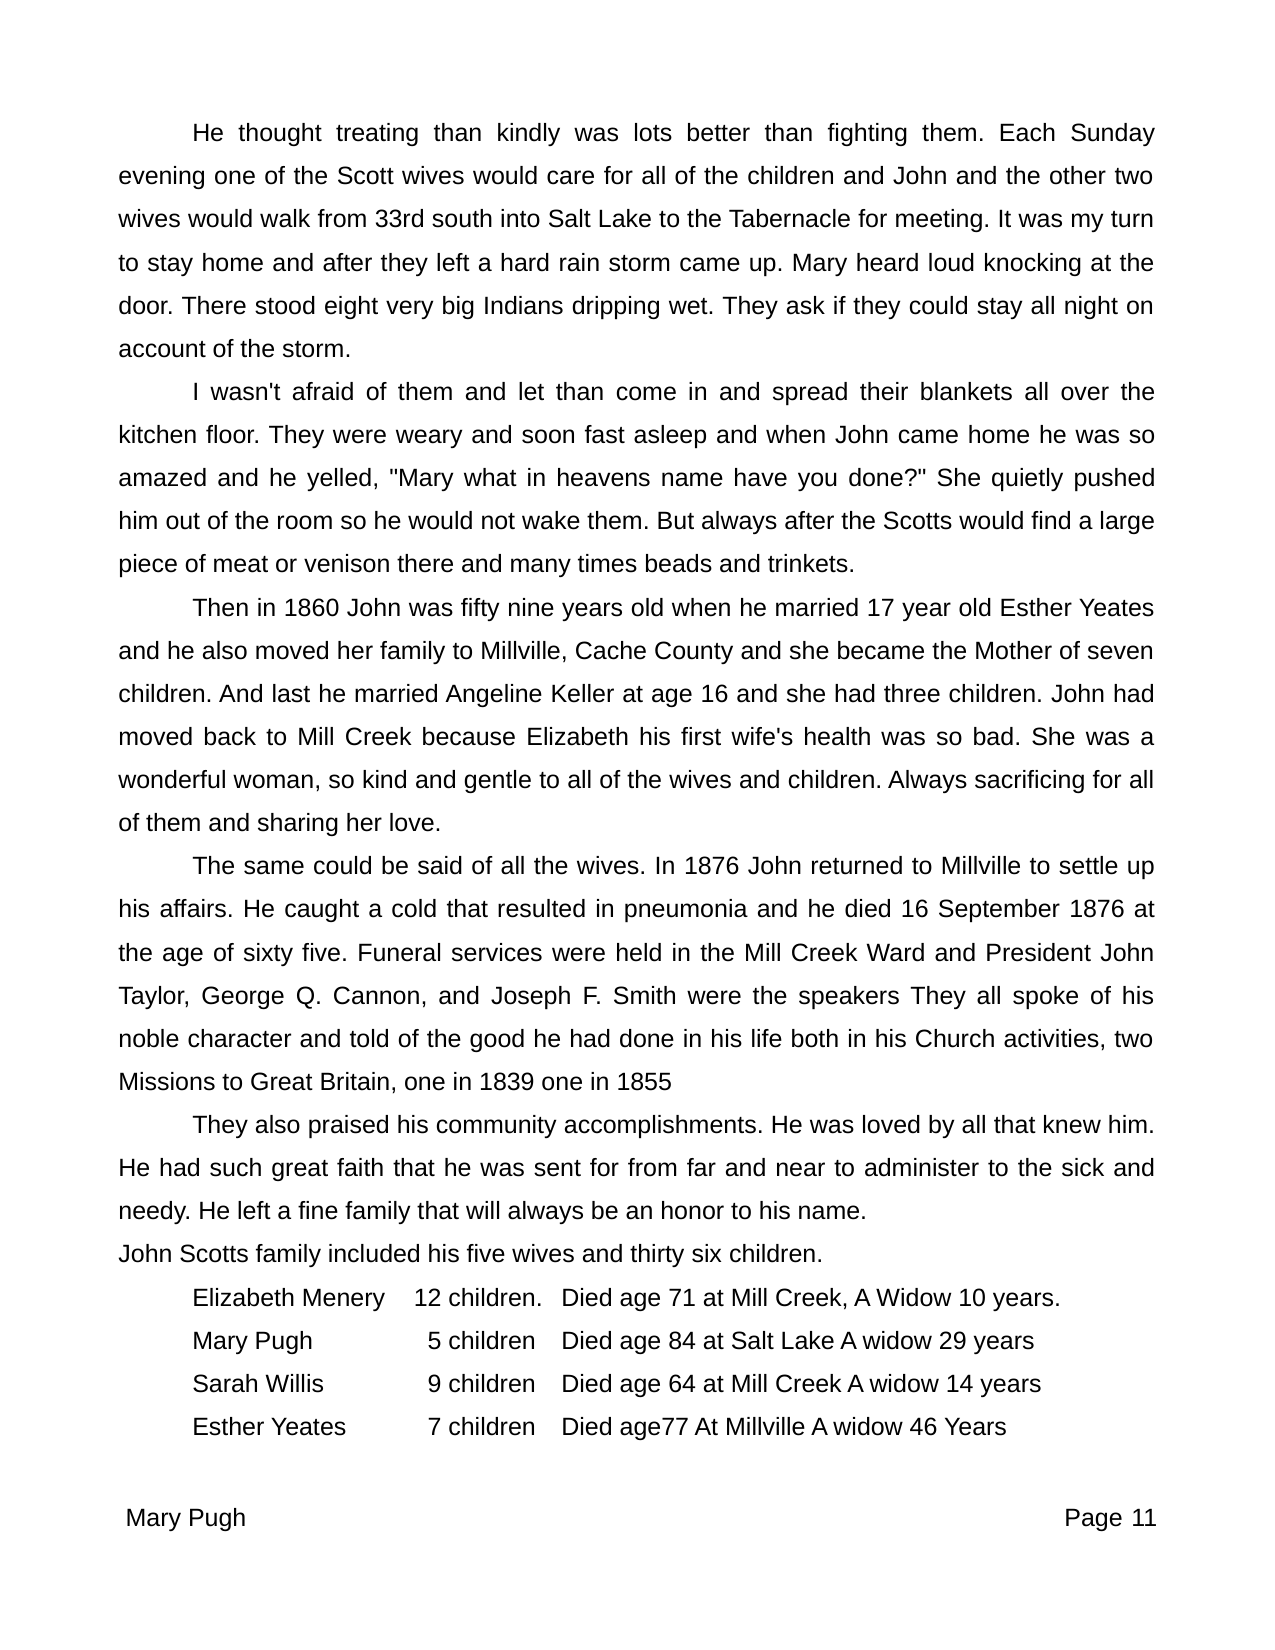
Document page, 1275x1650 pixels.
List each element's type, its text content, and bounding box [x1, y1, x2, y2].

text I wasn't afraid of them and let than come in and spread their blankets all over the kitchen floor. They were weary and soon fast asleep and when John came home he was so amazed and he yelled, "Mary what in heavens name have you done?" She quietly pushed him out of the room so he would not wake them. But always after the Scotts would find a large piece of meat or venison there and many times beads and trinkets. [118, 377, 1157, 578]
text Sarah Willis 9 children Died age 64 at Mill Creek A widow 14 years [118, 1369, 1157, 1397]
text He thought treating than kindly was lots better than fighting them. Each Sunday evening one of the Scott wives would care for all of the children and John and the other two wives would walk from 33rd south into Salt Lake to the Tabernacle for meeting. It was my turn to stay home and after they left a hard rain storm came up. Mary heard loud knocking at the door. There stood eight very big Indians dripping wet. They ask if they could stay all night on account of the storm. [118, 118, 1157, 362]
text Elizabeth Menery 12 children. Died age 71 at Mill Creek, A Widow 10 years. [118, 1282, 1157, 1311]
text The same could be said of all the wives. In 1876 John returned to Millville to settle up his affairs. He caught a cold that resulted in pneumonia and he died 16 September 1876 at the age of sixty five. Funeral services were held in the Mill Creek Ward and President John Taylor, George Q. Cannon, and Joseph F. Smith were the speakers They all spoke of his noble character and told of the good he had done in his life both in his Church activities, two Missions to Great Britain, one in 1839 one in 1855 [118, 851, 1157, 1096]
text John Scotts family included his five wives and thirty six children. [118, 1239, 1157, 1268]
text Esther Yeates 7 children Died age77 At Millville A widow 46 Years [118, 1412, 1157, 1441]
text Mary Pugh 5 children Died age 84 at Salt Lake A widow 29 years [118, 1326, 1157, 1354]
text They also praised his community accomplishments. He was loved by all that knew him. He had such great faith that he was sent for from far and near to administer to the sick and needy. He left a fine family that will always be an honor to his name. [118, 1110, 1157, 1225]
text Then in 1860 John was fifty nine years old when he married 17 year old Esther Yeates and he also moved her family to Millville, Cache County and she became the Mother of seven children. And last he married Angeline Keller at age 16 and she had three children. John had moved back to Mill Creek because Elizabeth his first wife's health was so bad. She was a wonderful woman, so kind and gentle to all of the wives and children. Always sacrificing for all of them and sharing her love. [118, 592, 1157, 837]
